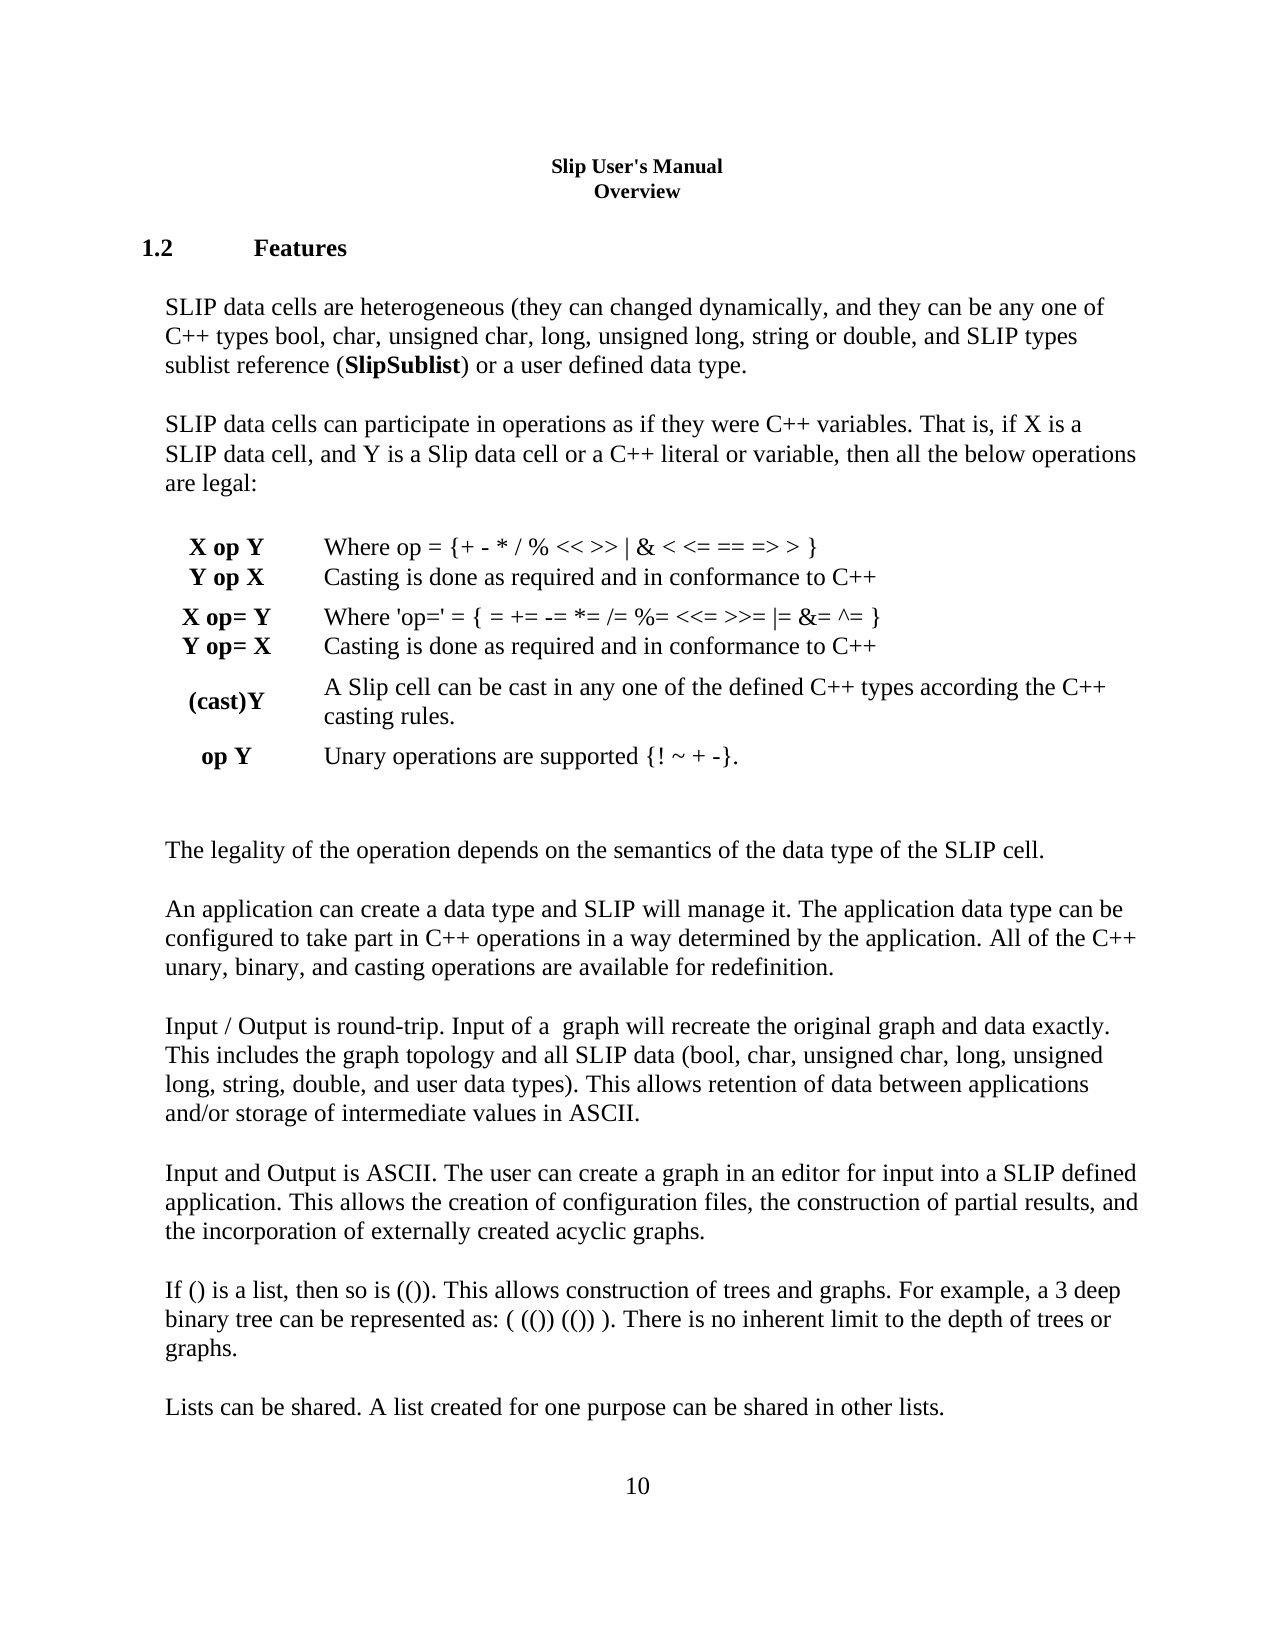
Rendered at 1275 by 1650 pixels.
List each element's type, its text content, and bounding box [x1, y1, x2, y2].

text The legality of the operation depends on the semantics of the data type of the SLIP cell. [1046, 835, 1140, 864]
table_cell op Y [135, 735, 318, 776]
text Lists can be shared. A list created for one purpose can be shared in other lists. [946, 1392, 1140, 1421]
text Input and Output is ASCII. The user can create a graph in an editor for input into a SLIP defined application. This allows the creation of configuration files, the construction of partial results, and the incorporation of externally created acyclic graphs. [165, 1157, 1140, 1244]
subtitle Features [135, 233, 1140, 262]
table_cell X op= Y Y op= X [135, 596, 318, 666]
table_cell Where 'op=' = { = += -= *= /= %= <<= >>= |= &= ^= } Casting is done as required and in conformance to C++ [318, 596, 1140, 666]
text An application can create a data type and SLIP will manage it. The application data type can be configured to take part in C++ operations in a way determined by the application. All of the C++ unary, binary, and casting operations are available for redefinition. [835, 894, 1140, 981]
table_cell Unary operations are supported {! ~ + -}. [318, 735, 1140, 776]
table_header X op Y Y op X [135, 527, 318, 596]
text SLIP data cells can participate in operations as if they were C++ variables. That is, if X is a SLIP data cell, and Y is a Slip data cell or a C++ literal or variable, then all the below operations are legal: [165, 409, 1140, 497]
table_cell A Slip cell can be cast in any one of the defined C++ types according the C++ casting rules. [318, 666, 1140, 735]
text SLIP data cells are heterogeneous (they can changed dynamically, and they can be any one of C++ types bool, char, unsigned char, long, unsigned long, string or double, and SLIP types sublist reference (SlipSublist) or a user defined data type. [747, 292, 1140, 379]
text If () is a list, then so is (()). This allows construction of trees and graphs. For example, a 3 deep binary tree can be represented as: ( (()) (()) ). There is no inherent limit to the depth of trees or graphs. [165, 1274, 1140, 1362]
table_cell (cast)Y [135, 666, 318, 735]
text Input / Output is round-trip. Input of a graph will recreate the original graph and data exactly. This includes the graph topology and all SLIP data (bool, char, unsigned char, long, unsigned long, string, double, and user data types). This allows retention of data between applications and/or storage of intermediate values in ASCII. [641, 1011, 1140, 1127]
table_header Where op = {+ - * / % << >> | & < <= == => > } Casting is done as required and in conformance to C++ [318, 527, 1140, 596]
